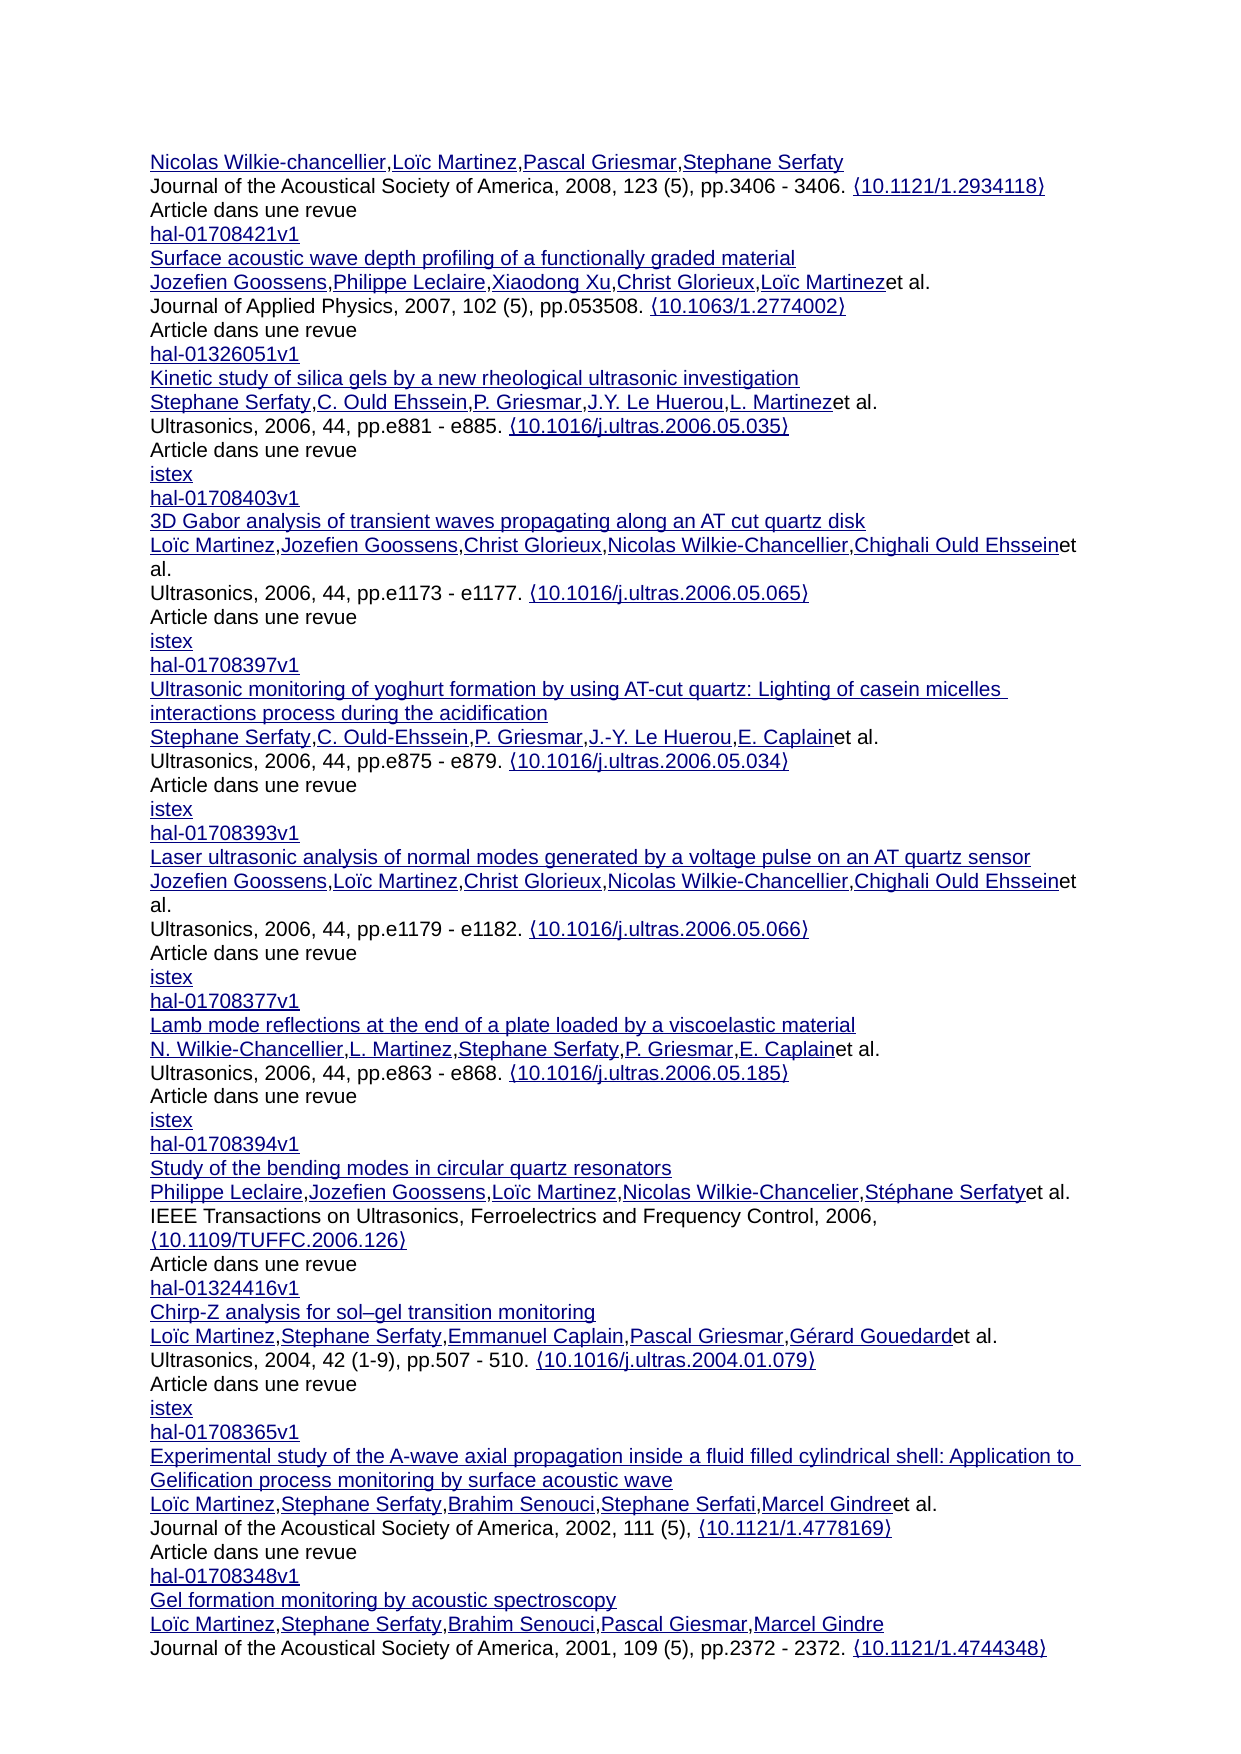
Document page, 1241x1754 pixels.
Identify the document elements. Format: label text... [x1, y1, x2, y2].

table_cell Chirp-Z analysis for sol–gel transition monitoring Loïc Martinez,Stephane Serfaty,Emmanuel Caplain,Pascal Griesmar,Gérard Gouedardet al. Ultrasonics, 2004, 42 (1-9), pp.507 - 510. ⟨10.1016/j.ultras.2004.01.079⟩ Article dans une revue istex hal-01708365v1 [150, 1300, 1090, 1444]
table_cell Laser ultrasonic analysis of normal modes generated by a voltage pulse on an AT quartz sensor Jozefien Goossens,Loïc Martinez,Christ Glorieux,Nicolas Wilkie-Chancellier,Chighali Ould Ehsseinet al. Ultrasonics, 2006, 44, pp.e1179 - e1182. ⟨10.1016/j.ultras.2006.05.066⟩ Article dans une revue istex hal-01708377v1 [150, 845, 1090, 1012]
table_cell Lamb mode reflections at the end of a plate loaded by a viscoelastic material N. Wilkie-Chancellier,L. Martinez,Stephane Serfaty,P. Griesmar,E. Caplainet al. Ultrasonics, 2006, 44, pp.e863 - e868. ⟨10.1016/j.ultras.2006.05.185⟩ Article dans une revue istex hal-01708394v1 [150, 1013, 1090, 1156]
table_cell Ultrasonic monitoring of yoghurt formation by using AT-cut quartz: Lighting of casein micelles interactions process during the acidification Stephane Serfaty,C. Ould-Ehssein,P. Griesmar,J.-Y. Le Huerou,E. Caplainet al. Ultrasonics, 2006, 44, pp.e875 - e879. ⟨10.1016/j.ultras.2006.05.034⟩ Article dans une revue istex hal-01708393v1 [150, 677, 1090, 845]
table_cell Surface acoustic wave depth profiling of a functionally graded material Jozefien Goossens,Philippe Leclaire,Xiaodong Xu,Christ Glorieux,Loïc Martinezet al. Journal of Applied Physics, 2007, 102 (5), pp.053508. ⟨10.1063/1.2774002⟩ Article dans une revue hal-01326051v1 [150, 246, 1090, 366]
table_cell Experimental study of the A-wave axial propagation inside a fluid filled cylindrical shell: Application to Gelification process monitoring by surface acoustic wave Loïc Martinez,Stephane Serfaty,Brahim Senouci,Stephane Serfati,Marcel Gindreet al. Journal of the Acoustical Society of America, 2002, 111 (5), ⟨10.1121/1.4778169⟩ Article dans une revue hal-01708348v1 [150, 1444, 1090, 1587]
table_cell Kinetic study of silica gels by a new rheological ultrasonic investigation Stephane Serfaty,C. Ould Ehssein,P. Griesmar,J.Y. Le Huerou,L. Martinezet al. Ultrasonics, 2006, 44, pp.e881 - e885. ⟨10.1016/j.ultras.2006.05.035⟩ Article dans une revue istex hal-01708403v1 [150, 366, 1090, 509]
table_cell Gel formation monitoring by acoustic spectroscopy Loïc Martinez,Stephane Serfaty,Brahim Senouci,Pascal Giesmar,Marcel Gindre Journal of the Acoustical Society of America, 2001, 109 (5), pp.2372 - 2372. ⟨10.1121/1.4744348⟩ [150, 1588, 1090, 1659]
table_cell Study of the bending modes in circular quartz resonators Philippe Leclaire,Jozefien Goossens,Loïc Martinez,Nicolas Wilkie-Chancelier,Stéphane Serfatyet al. IEEE Transactions on Ultrasonics, Ferroelectrics and Frequency Control, 2006, ⟨10.1109/TUFFC.2006.126⟩ Article dans une revue hal-01324416v1 [150, 1156, 1090, 1300]
table_cell Nicolas Wilkie‐chancellier,Loïc Martinez,Pascal Griesmar,Stephane Serfaty Journal of the Acoustical Society of America, 2008, 123 (5), pp.3406 - 3406. ⟨10.1121/1.2934118⟩ Article dans une revue hal-01708421v1 [150, 150, 1090, 246]
table_cell 3D Gabor analysis of transient waves propagating along an AT cut quartz disk Loïc Martinez,Jozefien Goossens,Christ Glorieux,Nicolas Wilkie-Chancellier,Chighali Ould Ehsseinet al. Ultrasonics, 2006, 44, pp.e1173 - e1177. ⟨10.1016/j.ultras.2006.05.065⟩ Article dans une revue istex hal-01708397v1 [150, 509, 1090, 677]
